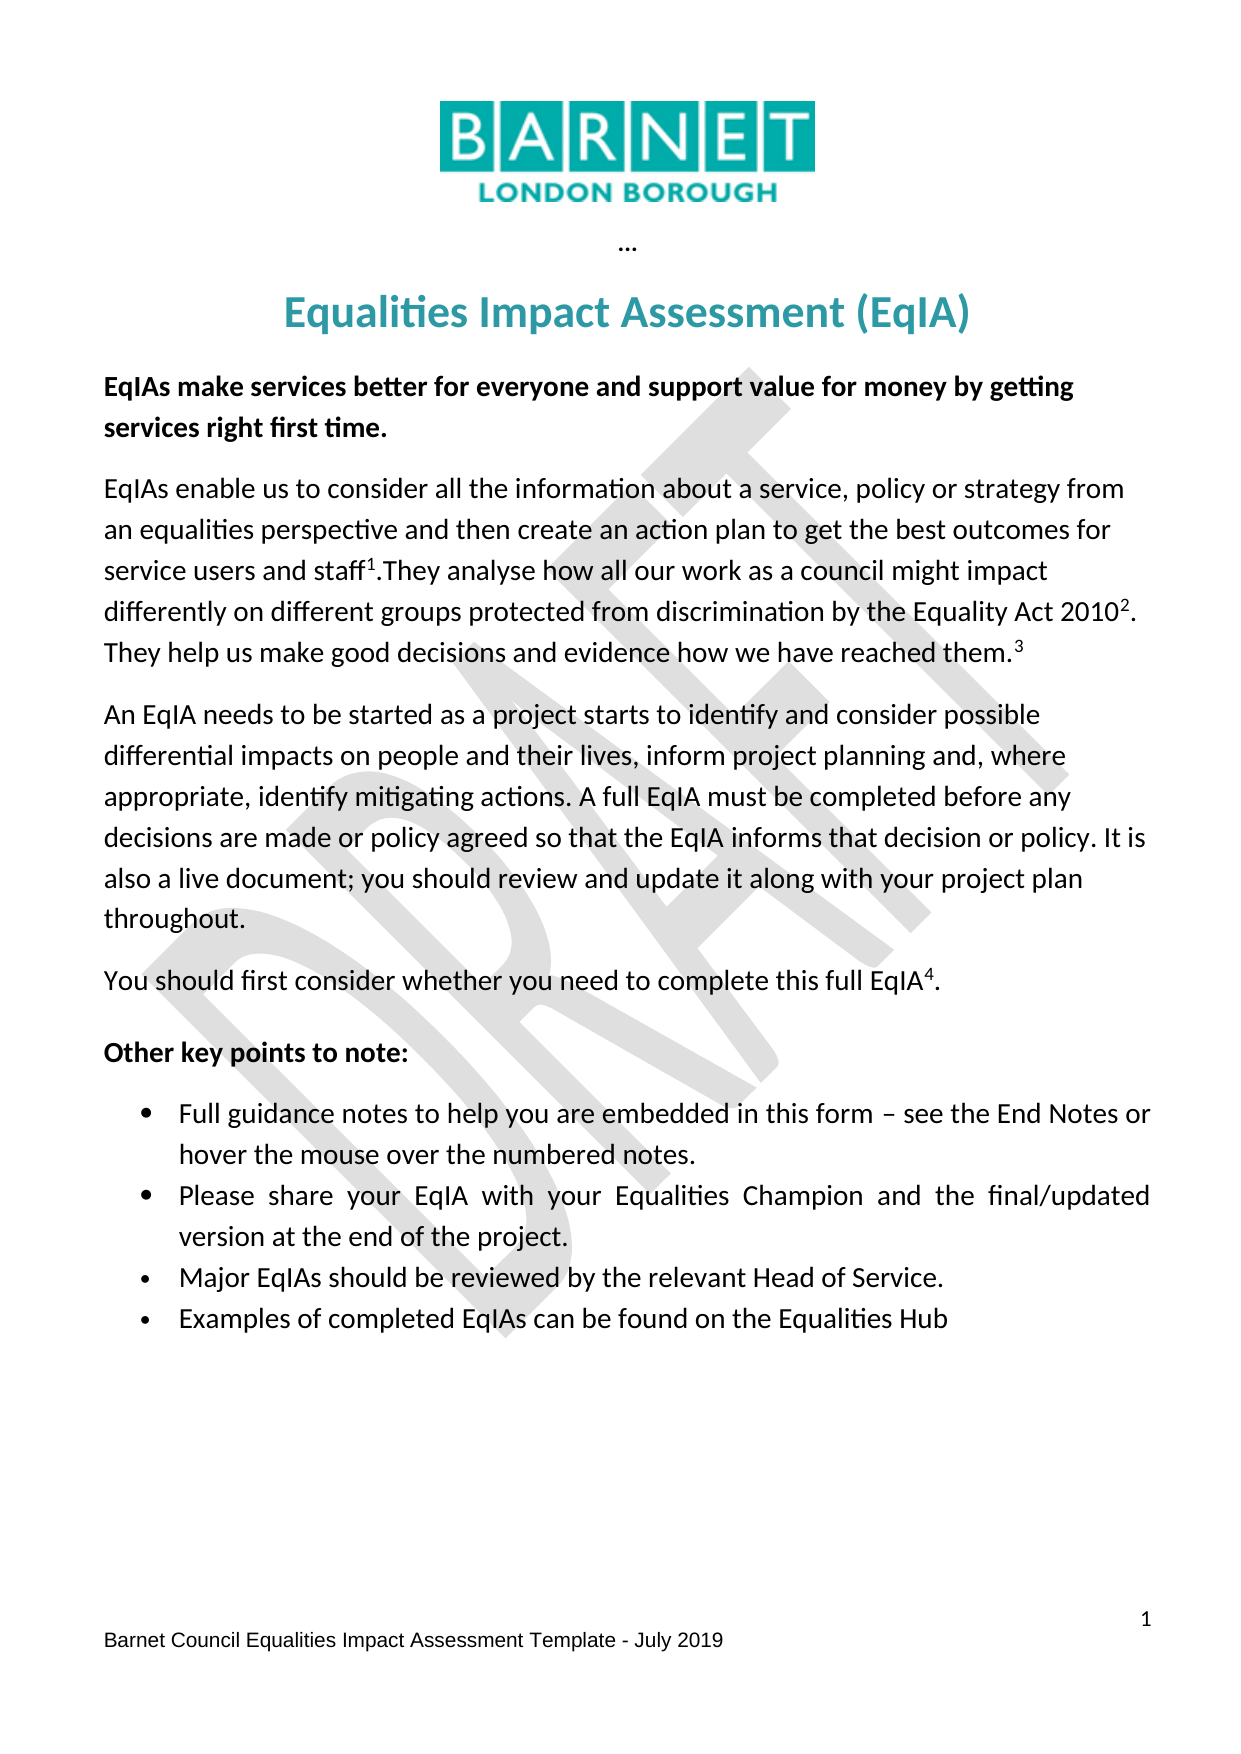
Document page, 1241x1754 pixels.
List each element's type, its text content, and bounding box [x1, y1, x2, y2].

list Full guidance notes to help you are embedded in this form – see the End Notes or hover the mouse over the numbered notes. [305, 1095, 511, 1172]
list Major EqIAs should be reviewed by the relevant Head of Service. [550, 1259, 1152, 1295]
text Other key points to note: [244, 1034, 432, 1069]
list Full guidance notes to help you are embedded in this form – see the End Notes or hover the mouse over the numbered notes. [141, 1095, 338, 1172]
list Examples of completed EqIAs can be found on the Equalities Hub [509, 1300, 1152, 1336]
list Please share your EqIA with your Equalities Champion and the final/updated version at the end of the project. [141, 1177, 420, 1254]
text Equalities Impact Assessment (EqIA) [103, 283, 1152, 338]
text An EqIA needs to be started as a project starts to identify and consider possible differential impacts on people and their lives, inform project planning and, where appropriate, identify mitigating actions. A full EqIA must be completed before any decisions are made or policy agreed so that the EqIA informs that decision or policy. It is also a live document; you should review and update it along with your project plan throughout. [535, 723, 716, 906]
list Full guidance notes to help you are embedded in this form – see the End Notes or hover the mouse over the numbered notes. [594, 1095, 1152, 1172]
text EqIAs enable us to consider all the information about a service, policy or strategy from an equalities perspective and then create an action plan to get the best outcomes for service users and staff.They analyse how all our work as a council might impact differently on different groups protected from discrimination by the Equality Act 2010. They help us make good decisions and evidence how we have reached them. [103, 470, 648, 670]
text You should first consider whether you need to complete this full EqIA. [550, 962, 697, 998]
text You should first consider whether you need to complete this full EqIA. [709, 962, 1152, 998]
text ... [103, 227, 1152, 257]
text Other key points to note: [103, 1034, 235, 1069]
text Other key points to note: [664, 1034, 749, 1069]
text Other key points to note: [533, 1034, 656, 1069]
text An EqIA needs to be started as a project starts to identify and consider possible differential impacts on people and their lives, inform project planning and, where appropriate, identify mitigating actions. A full EqIA must be completed before any decisions are made or policy agreed so that the EqIA informs that decision or policy. It is also a live document; you should review and update it along with your project plan throughout. [348, 818, 510, 936]
list Please share your EqIA with your Equalities Champion and the final/updated version at the end of the project. [387, 1177, 526, 1254]
text EqIAs make services better for everyone and support value for money by getting services right first time. [752, 368, 1152, 444]
text You should first consider whether you need to complete this full EqIA. [359, 962, 453, 998]
list Please share your EqIA with your Equalities Champion and the final/updated version at the end of the project. [553, 1177, 1152, 1254]
text Other key points to note: [763, 1034, 1152, 1069]
text An EqIA needs to be started as a project starts to identify and consider possible differential impacts on people and their lives, inform project planning and, where appropriate, identify mitigating actions. A full EqIA must be completed before any decisions are made or policy agreed so that the EqIA informs that decision or policy. It is also a live document; you should review and update it along with your project plan throughout. [550, 696, 1152, 936]
text EqIAs make services better for everyone and support value for money by getting services right first time. [103, 368, 746, 444]
text You should first consider whether you need to complete this full EqIA. [103, 962, 164, 998]
text EqIAs enable us to consider all the information about a service, policy or strategy from an equalities perspective and then create an action plan to get the best outcomes for service users and staff.They analyse how all our work as a council might impact differently on different groups protected from discrimination by the Equality Act 2010. They help us make good decisions and evidence how we have reached them. [610, 474, 922, 670]
text An EqIA needs to be started as a project starts to identify and consider possible differential impacts on people and their lives, inform project planning and, where appropriate, identify mitigating actions. A full EqIA must be completed before any decisions are made or policy agreed so that the EqIA informs that decision or policy. It is also a live document; you should review and update it along with your project plan throughout. [103, 696, 652, 936]
list Major EqIAs should be reviewed by the relevant Head of Service. [141, 1259, 461, 1295]
text You should first consider whether you need to complete this full EqIA. [204, 962, 353, 998]
text EqIAs enable us to consider all the information about a service, policy or strategy from an equalities perspective and then create an action plan to get the best outcomes for service users and staff.They analyse how all our work as a council might impact differently on different groups protected from discrimination by the Equality Act 2010. They help us make good decisions and evidence how we have reached them. [766, 470, 1152, 670]
text Other key points to note: [442, 1034, 524, 1069]
list Examples of completed EqIAs can be found on the Equalities Hub [141, 1300, 502, 1336]
list Full guidance notes to help you are embedded in this form – see the End Notes or hover the mouse over the numbered notes. [498, 1095, 627, 1172]
